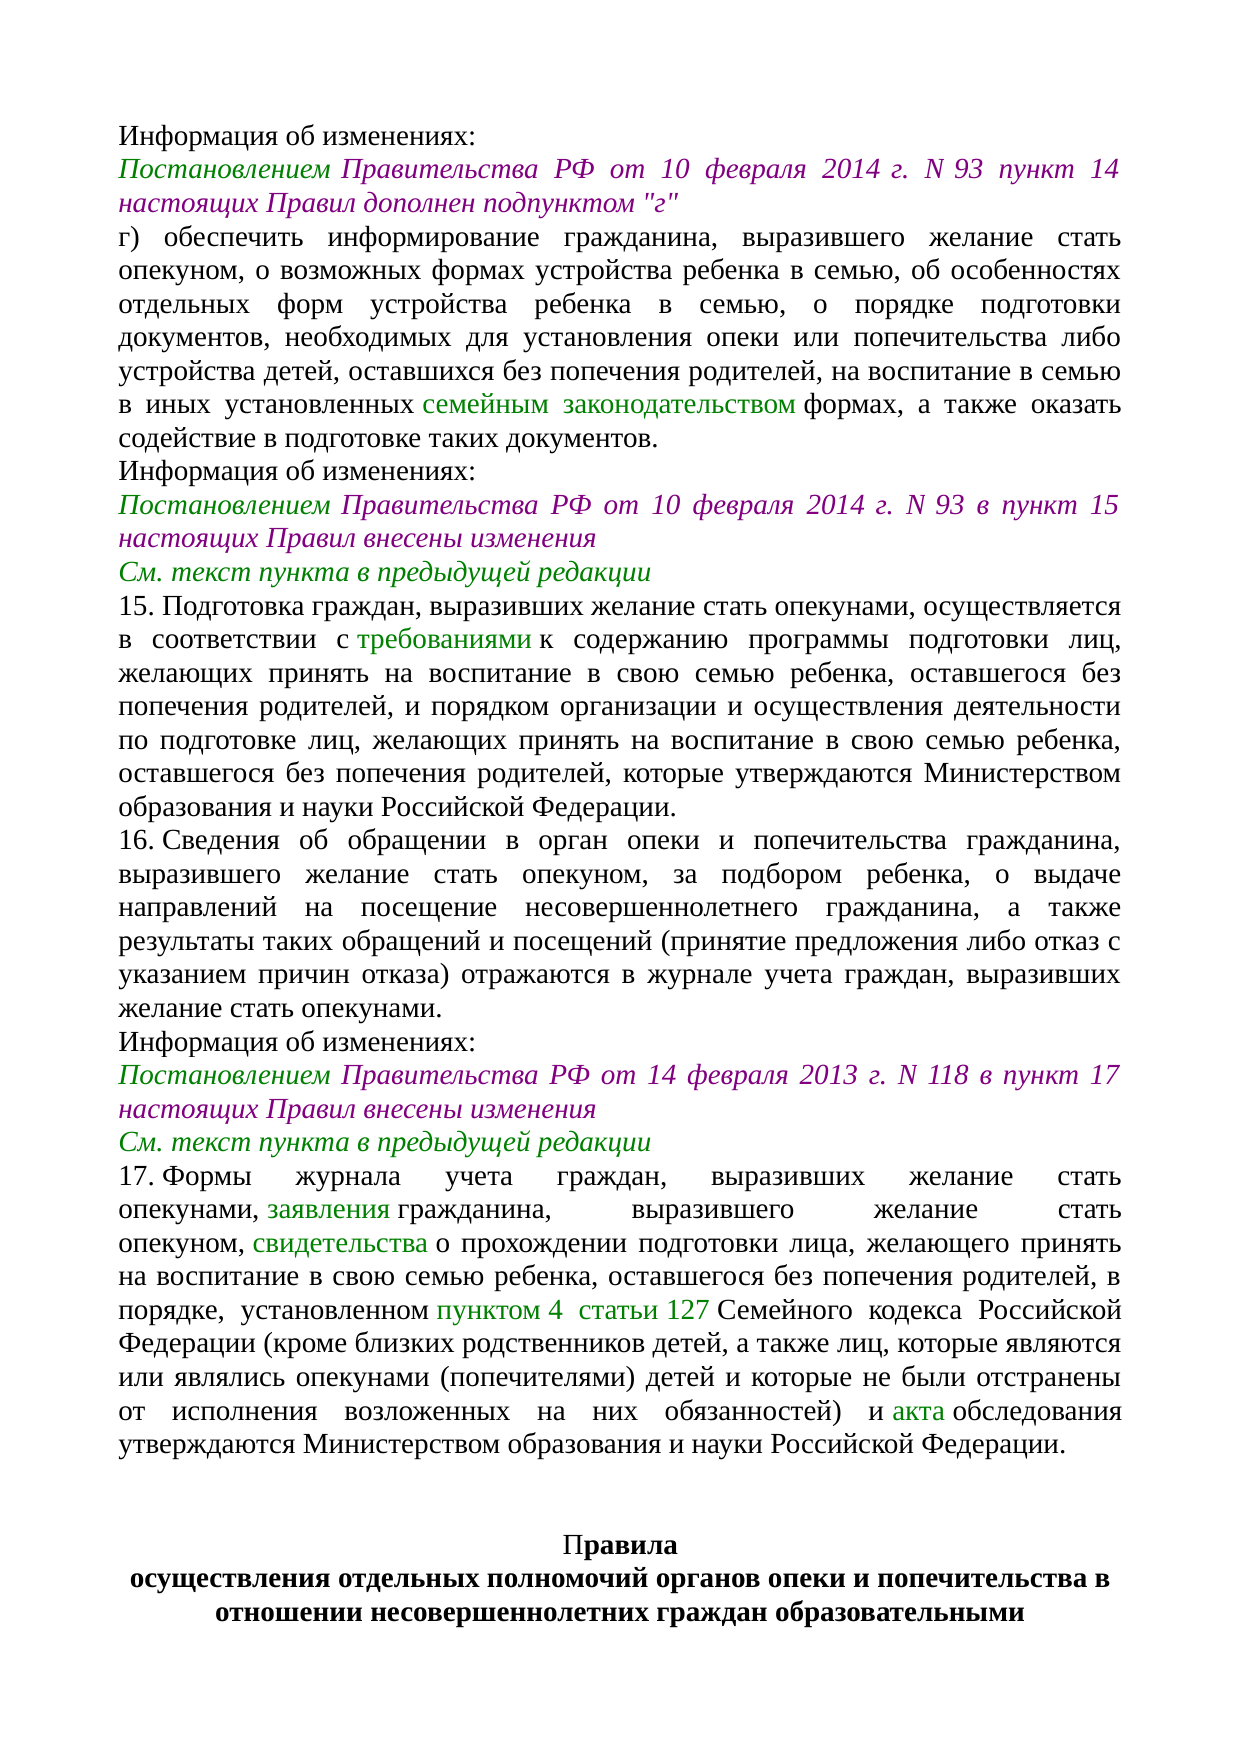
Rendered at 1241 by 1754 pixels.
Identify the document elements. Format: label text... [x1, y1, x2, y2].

text 16. Сведения об обращении в орган опеки и попечительства гражданина, выразившего желание стать опекуном, за подбором ребенка, о выдаче направлений на посещение несовершеннолетнего гражданина, а также результаты таких обращений и посещений (принятие предложения либо отказ с указанием причин отказа) отражаются в журнале учета граждан, выразивших желание стать опекунами. [118, 822, 1122, 1024]
text Правила осуществления отдельных полномочий органов опеки и попечительства в отношении несовершеннолетних граждан образовательными [118, 1527, 1122, 1627]
text г) обеспечить информирование гражданина, выразившего желание стать опекуном, о возможных формах устройства ребенка в семью, об особенностях отдельных форм устройства ребенка в семью, о порядке подготовки документов, необходимых для установления опеки или попечительства либо устройства детей, оставшихся без попечения родителей, на воспитание в семью в иных установленных семейным законодательством формах, а также оказать содействие в подготовке таких документов. [118, 219, 1122, 453]
subtitle Информация об изменениях: [118, 118, 1122, 152]
subtitle Информация об изменениях: [118, 453, 1122, 487]
subtitle Информация об изменениях: [118, 1024, 1122, 1057]
text Постановлением Правительства РФ от 10 февраля 2014 г. N 93 пункт 14 настоящих Правил дополнен подпунктом "г" [118, 152, 1122, 219]
text См. текст пункта в предыдущей редакции [118, 554, 1122, 588]
text 17. Формы журнала учета граждан, выразивших желание стать опекунами, заявления гражданина, выразившего желание стать опекуном, свидетельства о прохождении подготовки лица, желающего принять на воспитание в свою семью ребенка, оставшегося без попечения родителей, в порядке, установленном пунктом 4 статьи 127 Семейного кодекса Российской Федерации (кроме близких родственников детей, а также лиц, которые являются или являлись опекунами (попечителями) детей и которые не были отстранены от исполнения возложенных на них обязанностей) и акта обследования утверждаются Министерством образования и науки Российской Федерации. [118, 1158, 1122, 1460]
text См. текст пункта в предыдущей редакции [118, 1124, 1122, 1158]
text 15. Подготовка граждан, выразивших желание стать опекунами, осуществляется в соответствии с требованиями к содержанию программы подготовки лиц, желающих принять на воспитание в свою семью ребенка, оставшегося без попечения родителей, и порядком организации и осуществления деятельности по подготовке лиц, желающих принять на воспитание в свою семью ребенка, оставшегося без попечения родителей, которые утверждаются Министерством образования и науки Российской Федерации. [118, 588, 1122, 822]
text Постановлением Правительства РФ от 10 февраля 2014 г. N 93 в пункт 15 настоящих Правил внесены изменения [118, 487, 1122, 554]
text Постановлением Правительства РФ от 14 февраля 2013 г. N 118 в пункт 17 настоящих Правил внесены изменения [118, 1057, 1122, 1124]
